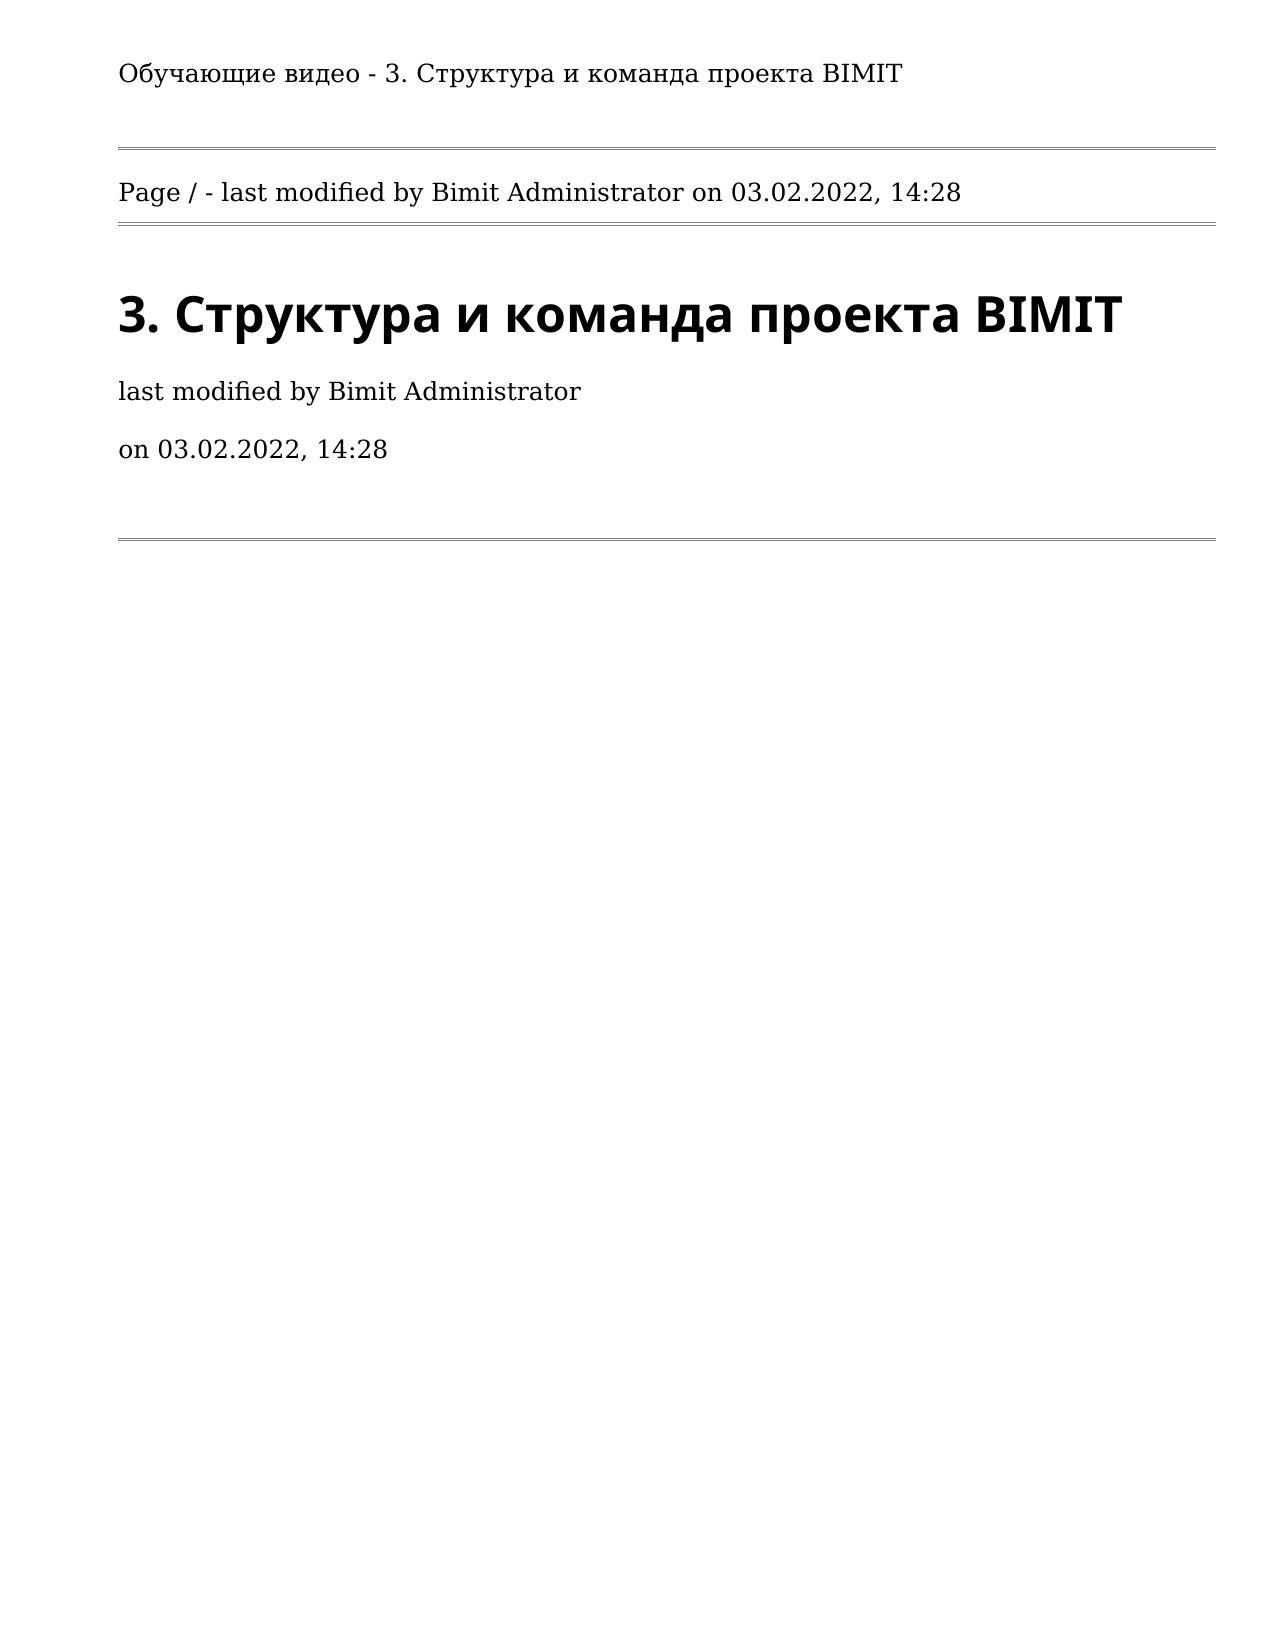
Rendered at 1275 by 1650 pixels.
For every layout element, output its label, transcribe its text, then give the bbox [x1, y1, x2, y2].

subtitle 3. Структура и команда проекта BIMIT [118, 279, 1216, 347]
text on 03.02.2022, 14:28 [118, 435, 1216, 464]
text last modified by Bimit Administrator [118, 377, 1216, 406]
text Page / - last modified by Bimit Administrator on 03.02.2022, 14:28 [118, 179, 1216, 208]
text Обучающие видео - 3. Структура и команда проекта BIMIT [118, 59, 1216, 88]
